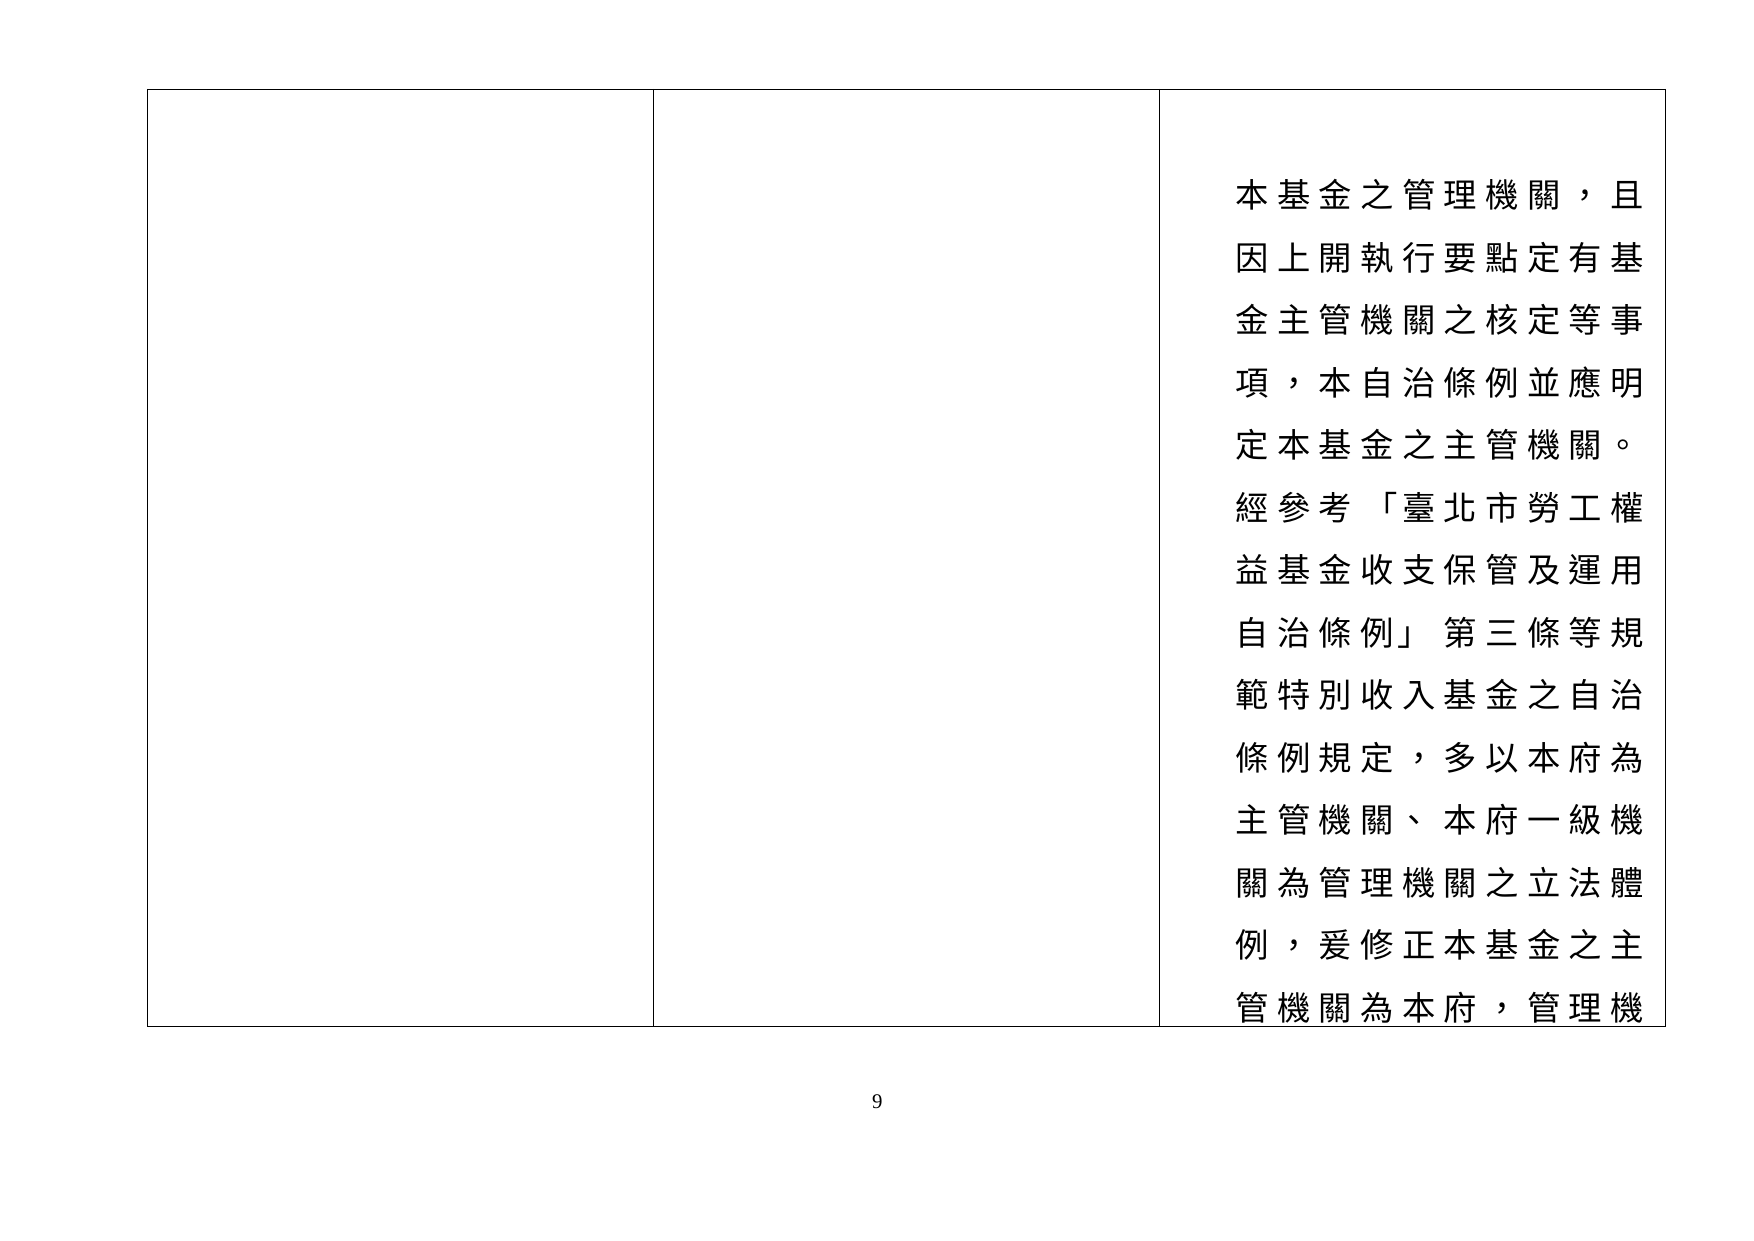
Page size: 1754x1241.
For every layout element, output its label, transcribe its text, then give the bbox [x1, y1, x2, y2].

table_cell [654, 90, 1159, 1026]
table_cell 本基金之管理機關，且因上開執行要點定有基金主管機關之核定等事項，本自治條例並應明定本基金之主管機關。經參考「臺北市勞工權益基金收支保管及運用自治條例」第三條等規範特別收入基金之自治條例規定，多以本府為主管機關、本府一級機關為管理機關之立法體例，爰修正本基金之主管機關為本府，管理機 [1160, 90, 1665, 1026]
table_cell [148, 90, 653, 1026]
